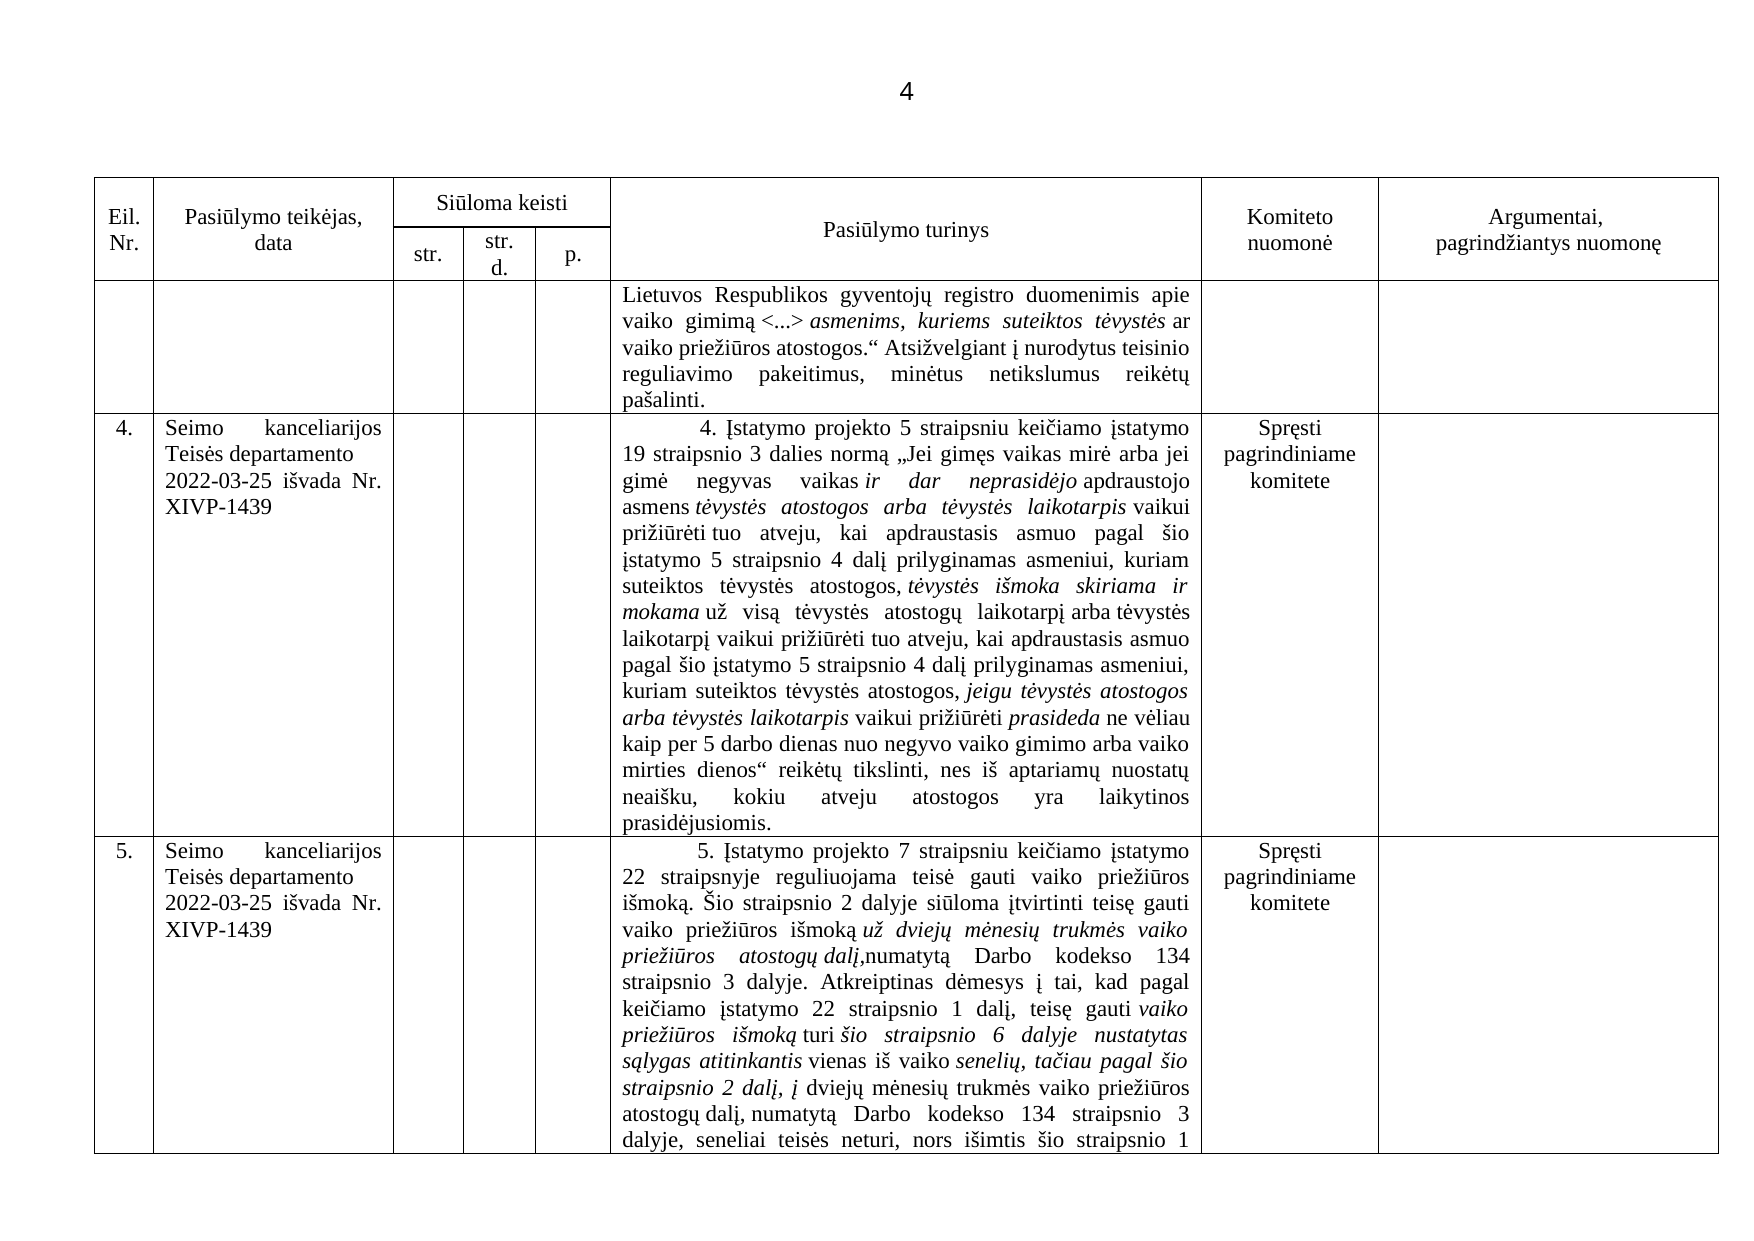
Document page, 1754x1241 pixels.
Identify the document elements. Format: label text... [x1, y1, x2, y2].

table_cell [394, 281, 463, 413]
table_cell [536, 281, 610, 413]
table_cell str. [394, 228, 463, 280]
table_cell Seimo kanceliarijos Teisės departamento 2022-03-25 išvada Nr. XIVP-1439 [154, 837, 393, 1153]
table_header Siūloma keisti [394, 178, 610, 226]
table_header Pasiūlymo teikėjas, data [154, 178, 393, 280]
table_cell [95, 281, 153, 413]
table_cell [1202, 281, 1378, 413]
table_cell [1379, 837, 1718, 1153]
table_cell Spręsti pagrindiniame komitete [1202, 414, 1378, 836]
table_cell 5. [95, 837, 153, 1153]
table_header Argumentai, pagrindžiantys nuomonę [1379, 178, 1718, 280]
table_cell [1379, 414, 1718, 836]
table_cell [154, 281, 393, 413]
table_header Pasiūlymo turinys [611, 178, 1201, 280]
table_cell [464, 281, 535, 413]
table_cell [536, 837, 610, 1153]
table_cell p. [536, 228, 610, 280]
table_cell [536, 414, 610, 836]
table_cell Lietuvos Respublikos gyventojų registro duomenimis apie vaiko gimimą <...> asmenims, kuriems suteiktos tėvystės ar vaiko priežiūros atostogos.“ Atsižvelgiant į nurodytus teisinio reguliavimo pakeitimus, minėtus netikslumus reikėtų pašalinti. [611, 281, 1201, 413]
table_cell [394, 837, 463, 1153]
table_cell 4. [95, 414, 153, 836]
table_header Eil. Nr. [95, 178, 153, 280]
table_cell str. d. [464, 228, 535, 280]
table_cell [464, 837, 535, 1153]
table_cell Spręsti pagrindiniame komitete [1202, 837, 1378, 1153]
table_cell [464, 414, 535, 836]
table_cell [394, 414, 463, 836]
table_cell 5. Įstatymo projekto 7 straipsniu keičiamo įstatymo 22 straipsnyje reguliuojama teisė gauti vaiko priežiūros išmoką. Šio straipsnio 2 dalyje siūloma įtvirtinti teisę gauti vaiko priežiūros išmoką už dviejų mėnesių trukmės vaiko priežiūros atostogų dalį,numatytą Darbo kodekso 134 straipsnio 3 dalyje. Atkreiptinas dėmesys į tai, kad pagal keičiamo įstatymo 22 straipsnio 1 dalį, teisę gauti vaiko priežiūros išmoką turi šio straipsnio 6 dalyje nustatytas sąlygas atitinkantis vienas iš vaiko senelių, tačiau pagal šio straipsnio 2 dalį, į dviejų mėnesių trukmės vaiko priežiūros atostogų dalį, numatytą Darbo kodekso 134 straipsnio 3 dalyje, seneliai teisės neturi, nors išimtis šio straipsnio 1 [611, 837, 1201, 1153]
table_cell 4. Įstatymo projekto 5 straipsniu keičiamo įstatymo 19 straipsnio 3 dalies normą „Jei gimęs vaikas mirė arba jei gimė negyvas vaikas ir dar neprasidėjo apdraustojo asmens tėvystės atostogos arba tėvystės laikotarpis vaikui prižiūrėti tuo atveju, kai apdraustasis asmuo pagal šio įstatymo 5 straipsnio 4 dalį prilyginamas asmeniui, kuriam suteiktos tėvystės atostogos, tėvystės išmoka skiriama ir mokama už visą tėvystės atostogų laikotarpį arba tėvystės laikotarpį vaikui prižiūrėti tuo atveju, kai apdraustasis asmuo pagal šio įstatymo 5 straipsnio 4 dalį prilyginamas asmeniui, kuriam suteiktos tėvystės atostogos, jeigu tėvystės atostogos arba tėvystės laikotarpis vaikui prižiūrėti prasideda ne vėliau kaip per 5 darbo dienas nuo negyvo vaiko gimimo arba vaiko mirties dienos“ reikėtų tikslinti, nes iš aptariamų nuostatų neaišku, kokiu atveju atostogos yra laikytinos prasidėjusiomis. [611, 414, 1201, 836]
table_cell [1379, 281, 1718, 413]
table_cell Seimo kanceliarijos Teisės departamento 2022-03-25 išvada Nr. XIVP-1439 [154, 414, 393, 836]
table_header Komiteto nuomonė [1202, 178, 1378, 280]
